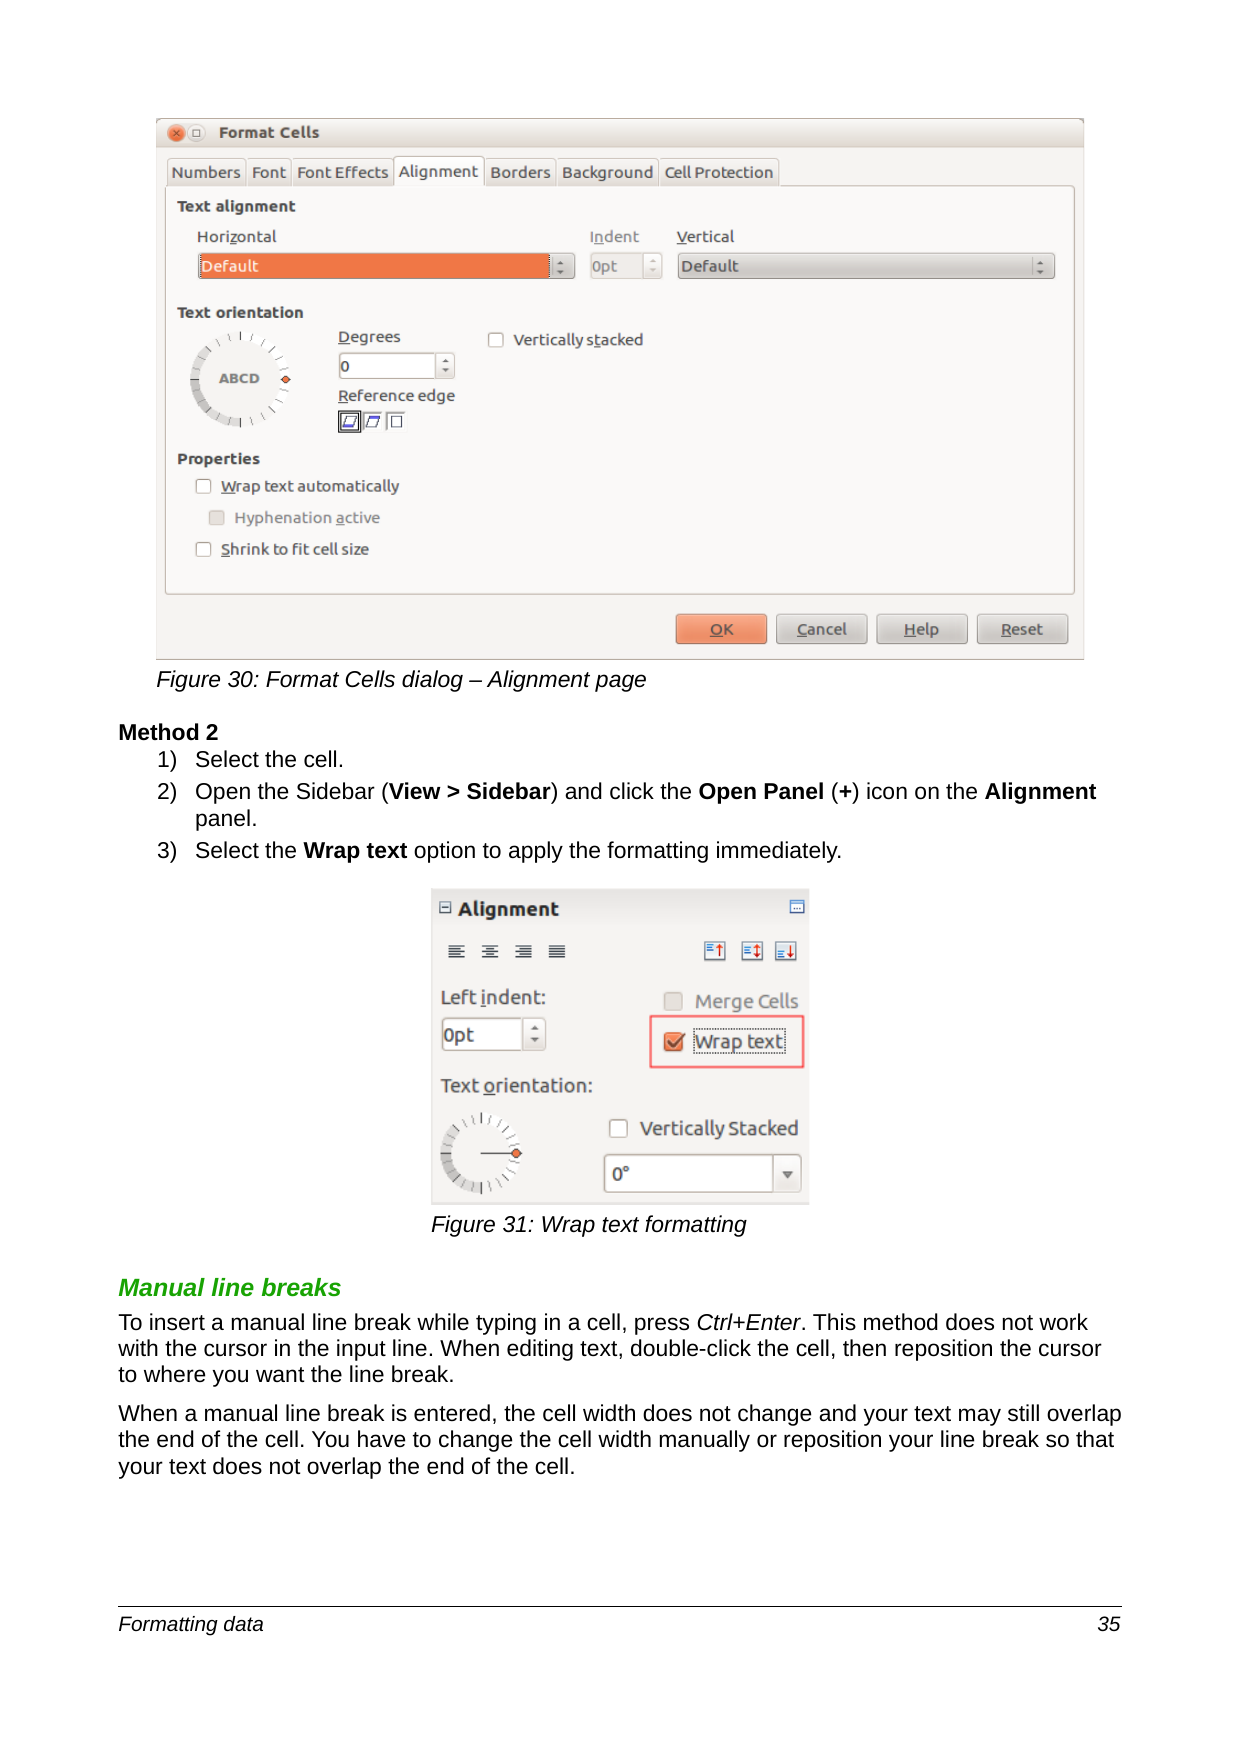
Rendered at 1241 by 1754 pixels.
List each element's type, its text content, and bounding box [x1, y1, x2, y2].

text Figure 31: Wrap text formatting [431, 1211, 809, 1238]
subtitle Manual line breaks [118, 1273, 1122, 1302]
text Method 2 [118, 719, 1122, 746]
picture [430, 888, 810, 1205]
list Select the cell. [177, 746, 1122, 772]
text When a manual line break is entered, the cell width does not change and your text may still overlap the end of the cell. You have to change the cell width manually or reposition your line break so that your text does not overlap the end of the cell. [118, 1400, 1122, 1479]
list Open the Sidebar (View > Sidebar) and click the Open Panel (+) icon on the Alignment panel. [177, 778, 1122, 831]
picture [156, 118, 1085, 660]
list Select the Wrap text option to apply the formatting immediately. [177, 837, 1122, 863]
text Figure 30: Format Cells dialog – Alignment page [156, 666, 1084, 693]
text To insert a manual line break while typing in a cell, press Ctrl+Enter. This method does not work with the cursor in the input line. When editing text, double-click the cell, then reposition the cursor to where you want the line break. [118, 1308, 1122, 1388]
